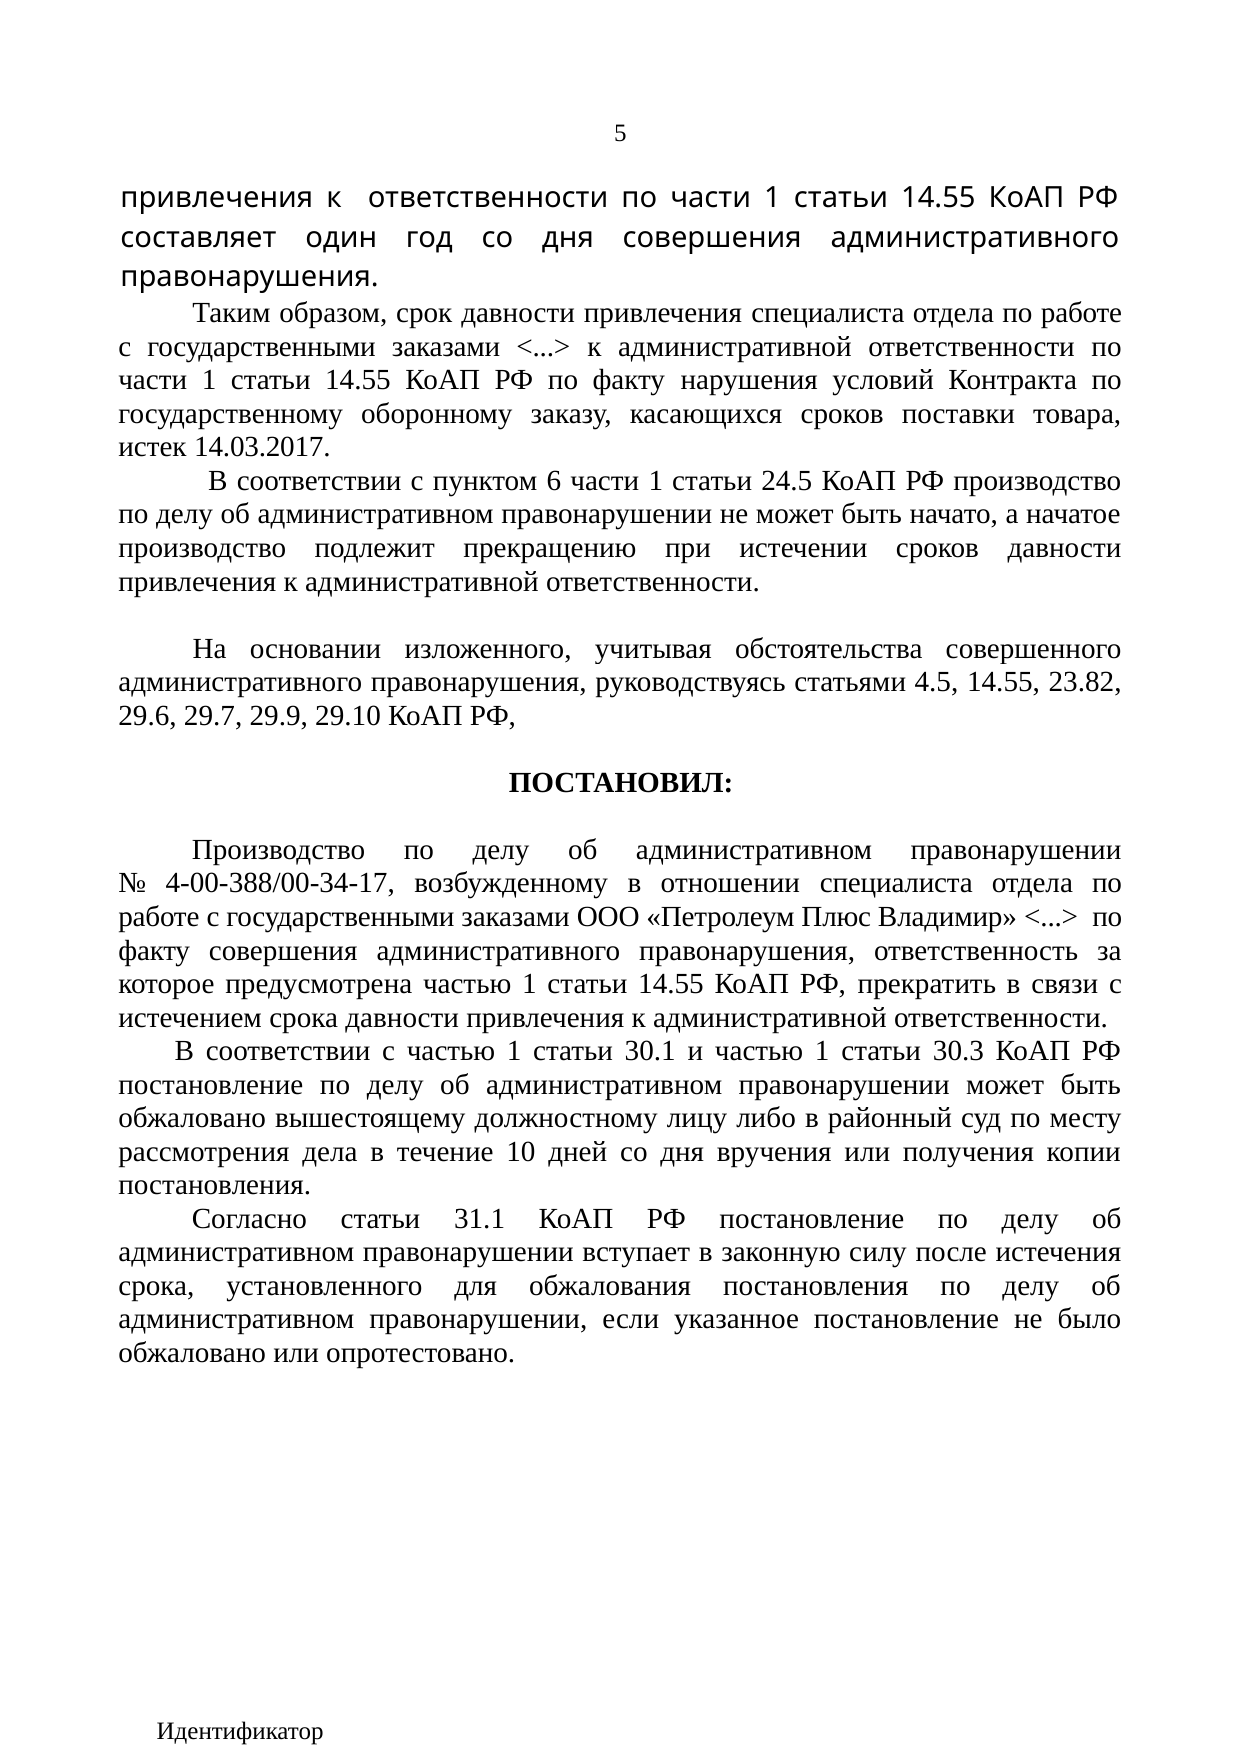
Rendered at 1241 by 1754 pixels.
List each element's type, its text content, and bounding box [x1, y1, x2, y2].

text Таким образом, срок давности привлечения специалиста отдела по работе с государственными заказами <...> к административной ответственности по части 1 статьи 14.55 КоАП РФ по факту нарушения условий Контракта по государственному оборонному заказу, касающихся сроков поставки товара, истек 14.03.2017. [118, 295, 1122, 463]
text На основании изложенного, учитывая обстоятельства совершенного административного правонарушения, руководствуясь статьями 4.5, 14.55, 23.82, 29.6, 29.7, 29.9, 29.10 КоАП РФ, [118, 631, 1122, 731]
text Производство по делу об административном правонарушении № 4-00-388/00-34-17, возбужденному в отношении специалиста отдела по работе с государственными заказами ООО «Петролеум Плюс Владимир» <...> по факту совершения административного правонарушения, ответственность за которое предусмотрена частью 1 статьи 14.55 КоАП РФ, прекратить в связи с истечением срока давности привлечения к административной ответственности. [118, 832, 1122, 1033]
text Согласно статьи 31.1 КоАП РФ постановление по делу об административном правонарушении вступает в законную силу после истечения срока, установленного для обжалования постановления по делу об административном правонарушении, если указанное постановление не было обжаловано или опротестовано. [118, 1201, 1122, 1369]
text ПОСТАНОВИЛ: [118, 765, 1122, 798]
text В соответствии с пунктом 6 части 1 статьи 24.5 КоАП РФ производство по делу об административном правонарушении не может быть начато, а начатое производство подлежит прекращению при истечении сроков давности привлечения к административной ответственности. [118, 463, 1122, 597]
text В соответствии с частью 1 статьи 30.1 и частью 1 статьи 30.3 КоАП РФ постановление по делу об административном правонарушении может быть обжаловано вышестоящему должностному лицу либо в районный суд по месту рассмотрения дела в течение 10 дней со дня вручения или получения копии постановления. [118, 1033, 1122, 1201]
text привлечения к ответственности по части 1 статьи 14.55 КоАП РФ составляет один год со дня совершения административного правонарушения. [120, 176, 1120, 295]
